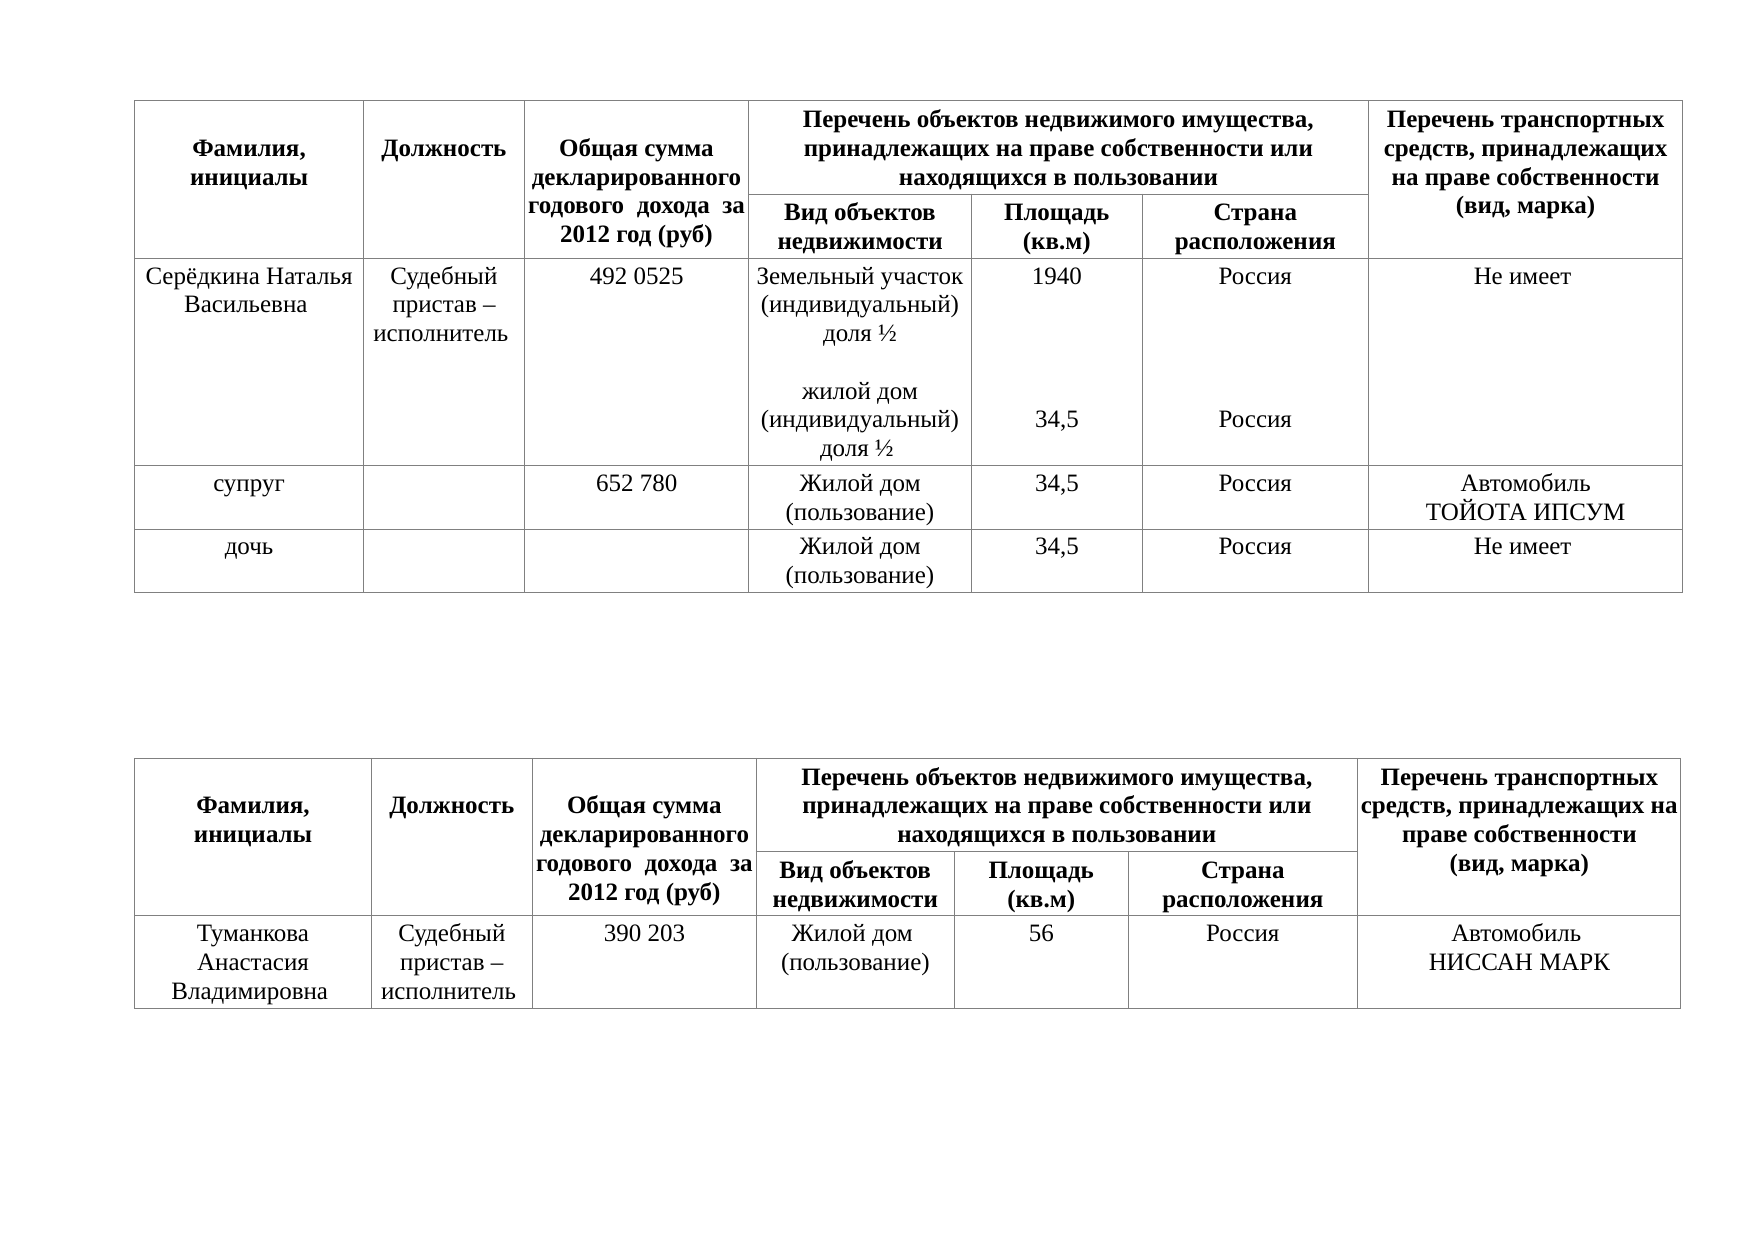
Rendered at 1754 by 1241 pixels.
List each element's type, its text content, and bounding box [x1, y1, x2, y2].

table_cell [364, 466, 524, 528]
table_cell 652 780 [525, 466, 748, 528]
table_cell Страна расположения [1143, 195, 1368, 258]
table_cell Судебный пристав – исполнитель [372, 916, 532, 1008]
table_cell [364, 530, 524, 592]
table_header Общая сумма декларированного годового дохода за 2012 год (руб) [525, 101, 748, 258]
table_cell 56 [955, 916, 1128, 1008]
table_cell Серёдкина Наталья Васильевна [135, 259, 363, 465]
table_cell Автомобиль ТОЙОТА ИПСУМ [1369, 466, 1682, 528]
table_cell 34,5 [972, 530, 1142, 592]
table_cell Россия [1129, 916, 1357, 1008]
table_header Перечень объектов недвижимого имущества, принадлежащих на праве собственности или находящихся в пользовании [757, 759, 1357, 851]
table_cell Площадь (кв.м) [972, 195, 1142, 258]
table_cell Россия [1143, 530, 1368, 592]
table_header Фамилия, инициалы [135, 101, 363, 258]
table_cell Туманкова Анастасия Владимировна [135, 916, 371, 1008]
table_cell 1940 34,5 [972, 259, 1142, 465]
table_cell Страна расположения [1129, 852, 1357, 915]
table_cell Не имеет [1369, 530, 1682, 592]
table_cell Жилой дом (пользование) [749, 530, 971, 592]
table_cell Жилой дом (пользование) [749, 466, 971, 528]
table_header Фамилия, инициалы [135, 759, 371, 915]
table_cell Судебный пристав – исполнитель [364, 259, 524, 465]
table_cell 390 203 [533, 916, 756, 1008]
table_header Должность [364, 101, 524, 258]
table_cell Земельный участок (индивидуальный) доля ½ жилой дом (индивидуальный) доля ½ [749, 259, 971, 465]
table_header Должность [372, 759, 532, 915]
table_header Общая сумма декларированного годового дохода за 2012 год (руб) [533, 759, 756, 915]
table_cell Не имеет [1369, 259, 1682, 465]
table_cell [525, 530, 748, 592]
table_cell дочь [135, 530, 363, 592]
table_cell Россия [1143, 466, 1368, 528]
table_cell Жилой дом (пользование) [757, 916, 954, 1008]
table_header Перечень транспортных средств, принадлежащих на праве собственности (вид, марка) [1369, 101, 1682, 258]
table_cell 34,5 [972, 466, 1142, 528]
table_cell Автомобиль НИССАН МАРК [1358, 916, 1680, 1008]
table_cell супруг [135, 466, 363, 528]
table_header Перечень объектов недвижимого имущества, принадлежащих на праве собственности или находящихся в пользовании [749, 101, 1368, 193]
table_cell Вид объектов недвижимости [757, 852, 954, 915]
table_cell Площадь (кв.м) [955, 852, 1128, 915]
table_cell Вид объектов недвижимости [749, 195, 971, 258]
table_cell Россия Россия [1143, 259, 1368, 465]
table_cell 492 0525 [525, 259, 748, 465]
table_header Перечень транспортных средств, принадлежащих на праве собственности (вид, марка) [1358, 759, 1680, 915]
